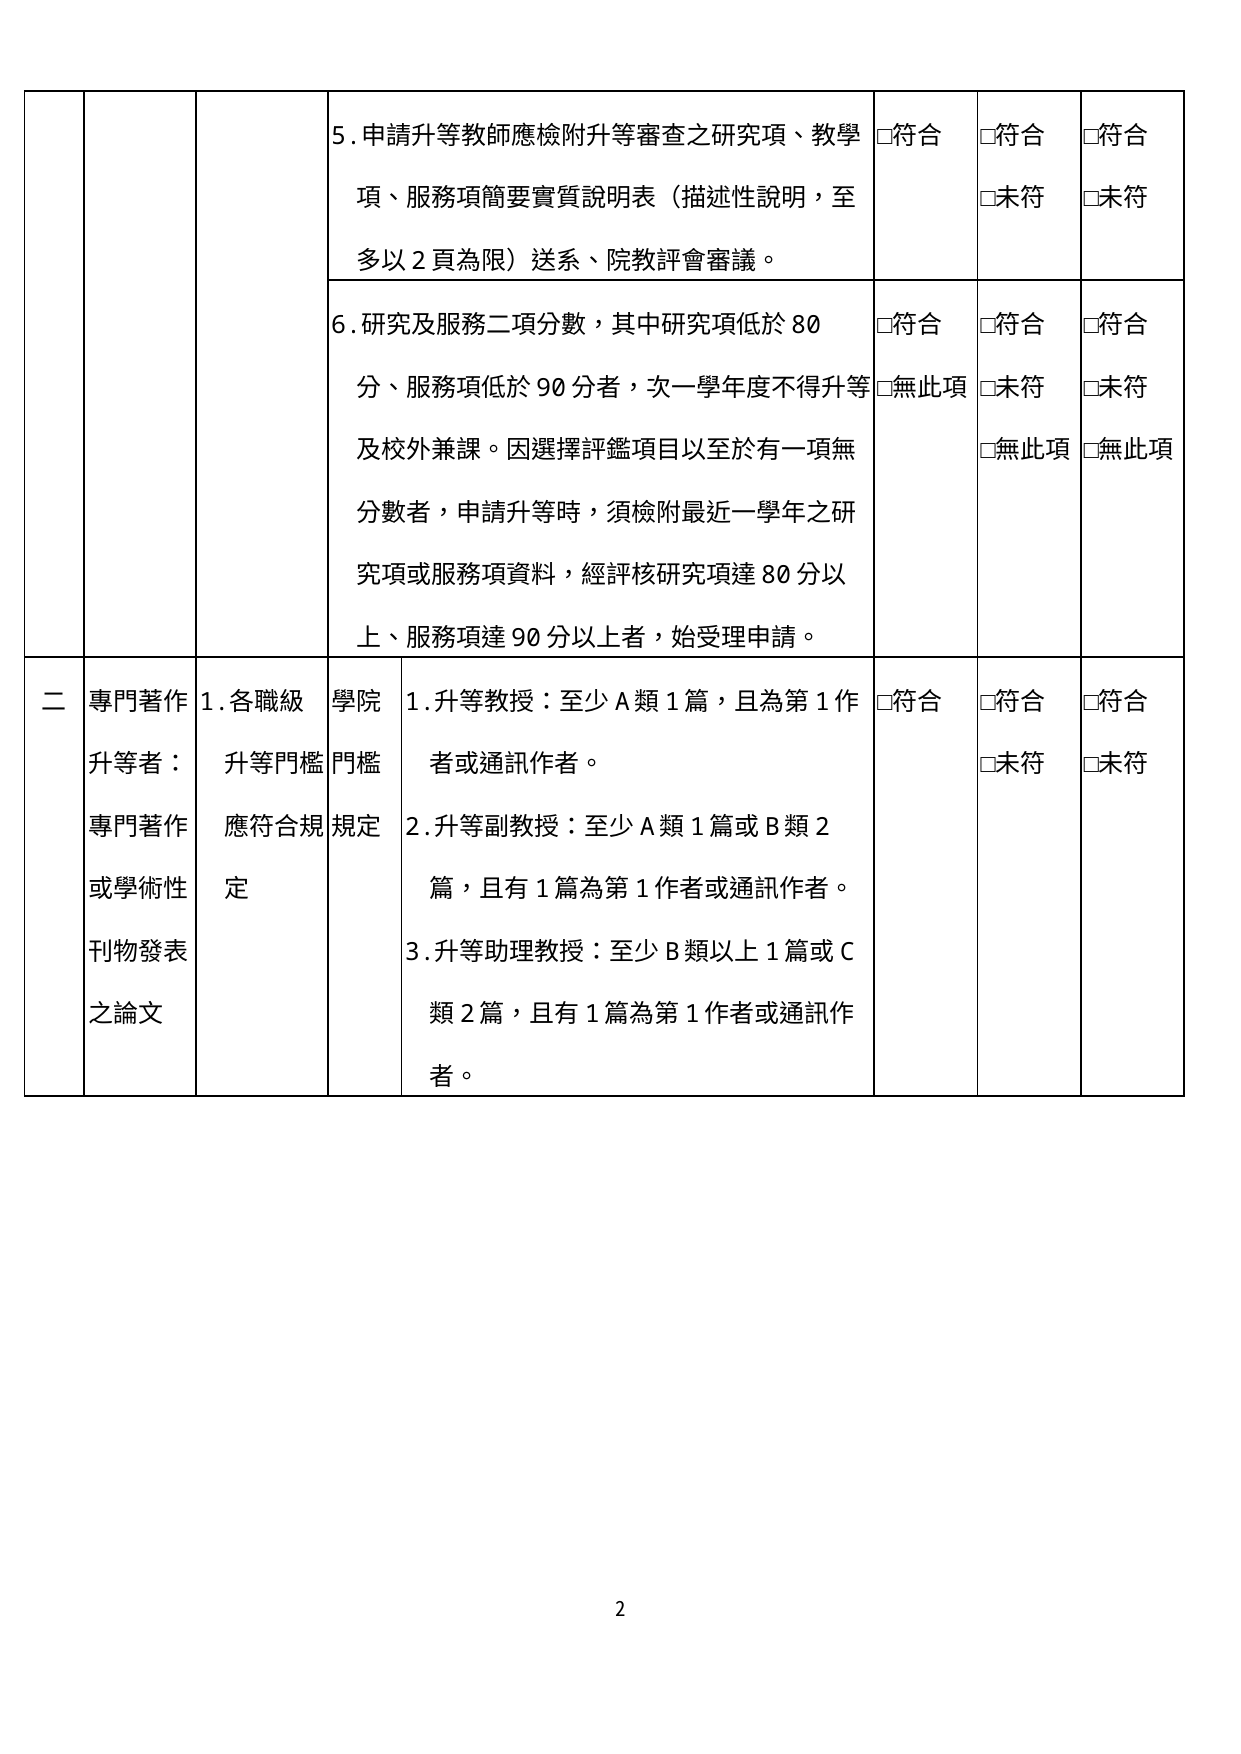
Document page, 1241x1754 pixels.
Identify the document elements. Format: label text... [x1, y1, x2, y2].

table_cell □符合 □未符 [1082, 92, 1183, 279]
table_cell □符合 □無此項 [875, 281, 977, 656]
table_cell 1.各職級升等門檻應符合規定 [197, 658, 327, 1095]
table_cell □符合 [875, 658, 977, 1095]
table_cell 學院門檻規定 [329, 658, 401, 1095]
table_cell □符合 [875, 92, 977, 279]
table_cell [85, 92, 195, 656]
table_cell [25, 92, 83, 656]
table_cell □符合 □未符 [1082, 658, 1183, 1095]
table_cell 6.研究及服務二項分數，其中研究項低於80分、服務項低於90分者，次一學年度不得升等及校外兼課。因選擇評鑑項目以至於有一項無分數者，申請升等時，須檢附最近一學年之研究項或服務項資料，經評核研究項達80分以上、服務項達90分以上者，始受理申請。 [329, 281, 873, 656]
table_cell 二 [25, 658, 83, 1095]
table_cell □符合 □未符 □無此項 [1082, 281, 1183, 656]
table_cell [197, 92, 327, 656]
table_cell □符合 □未符 □無此項 [978, 281, 1080, 656]
table_cell □符合 □未符 [978, 92, 1080, 279]
table_cell 1.升等教授：至少A類1篇，且為第1作者或通訊作者。 2.升等副教授：至少A類1篇或B類2篇，且有1篇為第1作者或通訊作者。 3.升等助理教授：至少B類以上1篇或C類2篇，且有1篇為第1作者或通訊作者。 [402, 658, 873, 1095]
table_cell 5.申請升等教師應檢附升等審查之研究項、教學項、服務項簡要實質說明表（描述性說明，至多以2頁為限）送系、院教評會審議。 [329, 92, 873, 279]
table_cell 專門著作升等者： 專門著作或學術性刊物發表之論文 [85, 658, 195, 1095]
table_cell □符合 □未符 [978, 658, 1080, 1095]
